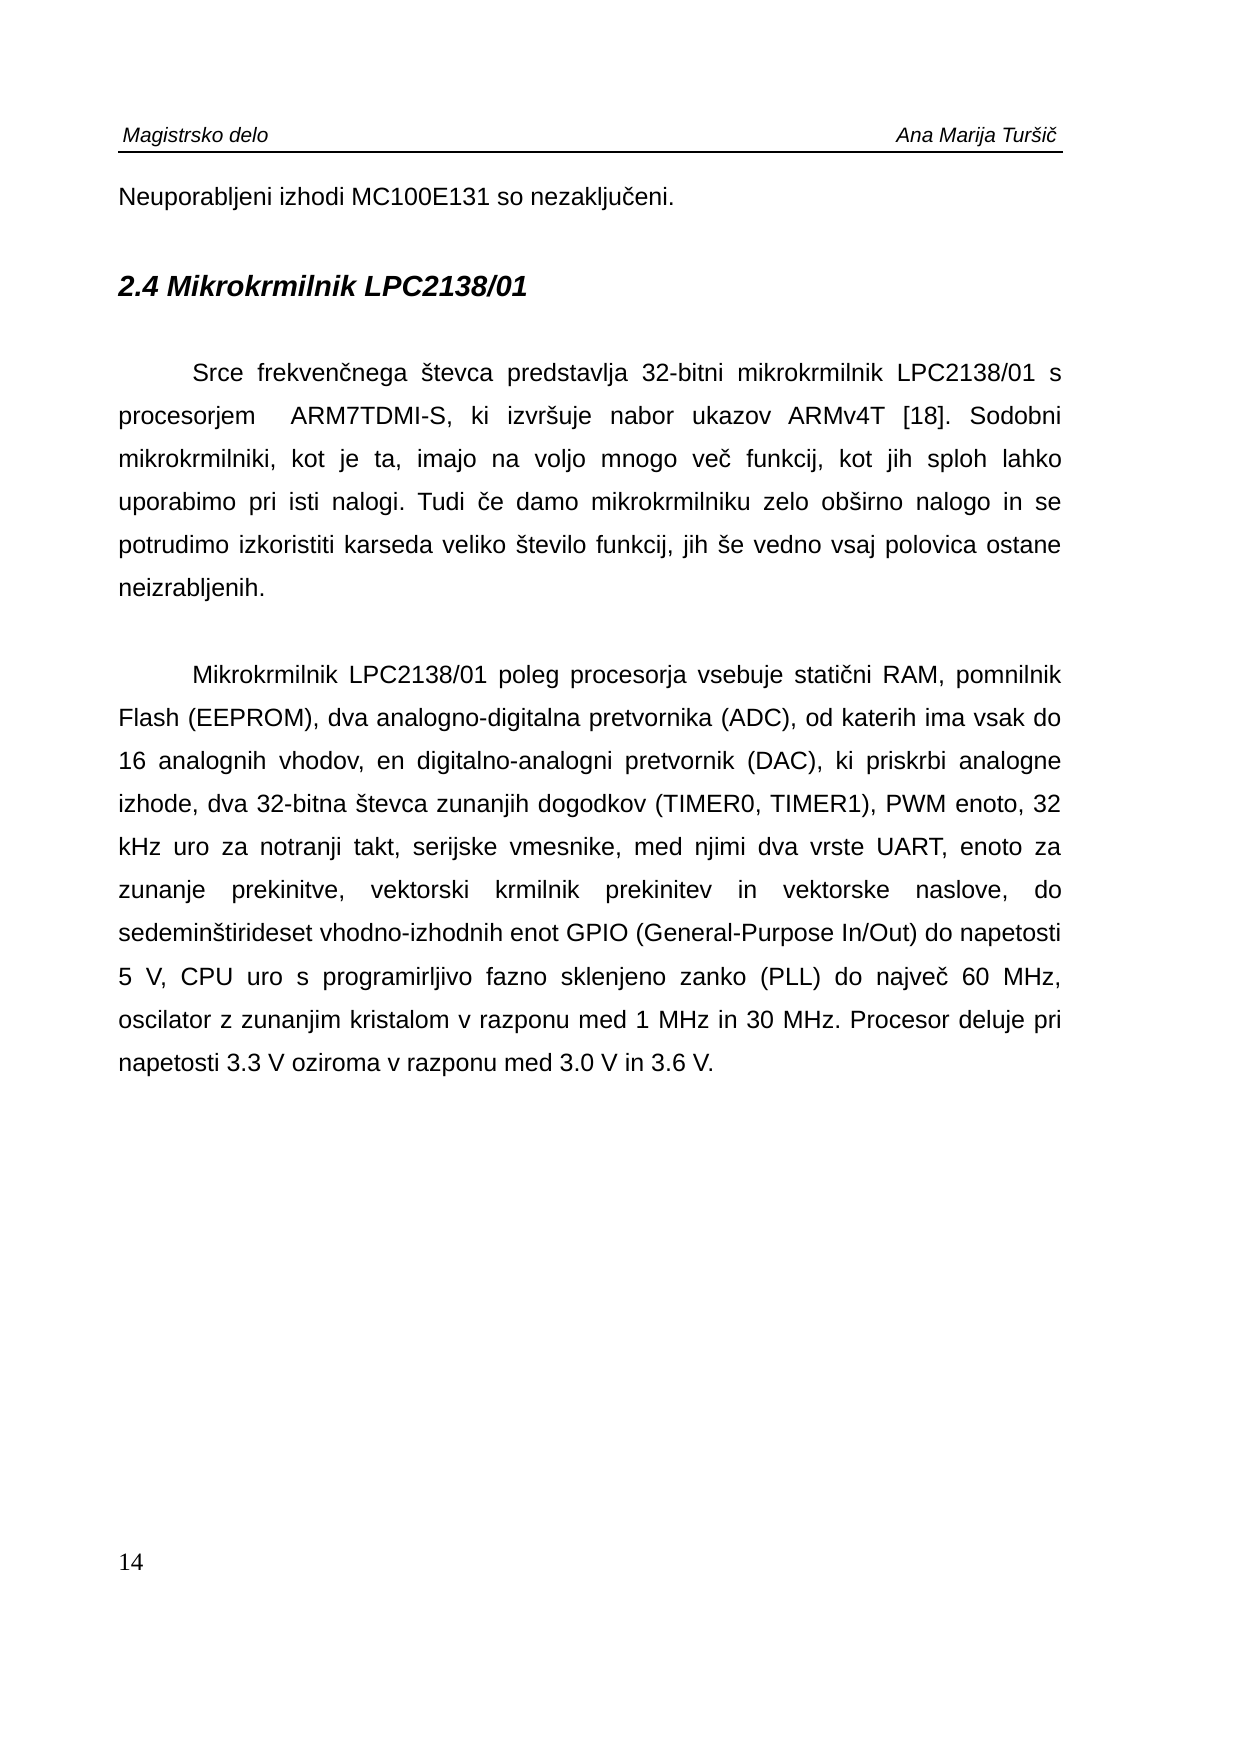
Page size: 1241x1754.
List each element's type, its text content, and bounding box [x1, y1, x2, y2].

text Mikrokrmilnik LPC2138/01 poleg procesorja vsebuje statični RAM, pomnilnik Flash (EEPROM), dva analogno-digitalna pretvornika (ADC), od katerih ima vsak do 16 analognih vhodov, en digitalno-analogni pretvornik (DAC), ki priskrbi analogne izhode, dva 32-bitna števca zunanjih dogodkov (TIMER0, TIMER1), PWM enoto, 32 kHz uro za notranji takt, serijske vmesnike, med njimi dva vrste UART, enoto za zunanje prekinitve, vektorski krmilnik prekinitev in vektorske naslove, do sedeminštirideset vhodno-izhodnih enot GPIO (General-Purpose In/Out) do napetosti 5 V, CPU uro s programirljivo fazno sklenjeno zanko (PLL) do največ 60 MHz, oscilator z zunanjim kristalom v razponu med 1 MHz in 30 MHz. Procesor deluje pri napetosti 3.3 V oziroma v razponu med 3.0 V in 3.6 V. [118, 659, 1063, 1076]
subtitle 2.4 Mikrokrmilnik LPC2138/01 [118, 269, 1063, 302]
text Neuporabljeni izhodi MC100E131 so nezaključeni. [118, 182, 1063, 211]
text Srce frekvenčnega števca predstavlja 32-bitni mikrokrmilnik LPC2138/01 s procesorjem ARM7TDMI-S, ki izvršuje nabor ukazov ARMv4T [18]. Sodobni mikrokrmilniki, kot je ta, imajo na voljo mnogo več funkcij, kot jih sploh lahko uporabimo pri isti nalogi. Tudi če damo mikrokrmilniku zelo obširno nalogo in se potrudimo izkoristiti karseda veliko število funkcij, jih še vedno vsaj polovica ostane neizrabljenih. [118, 358, 1063, 602]
